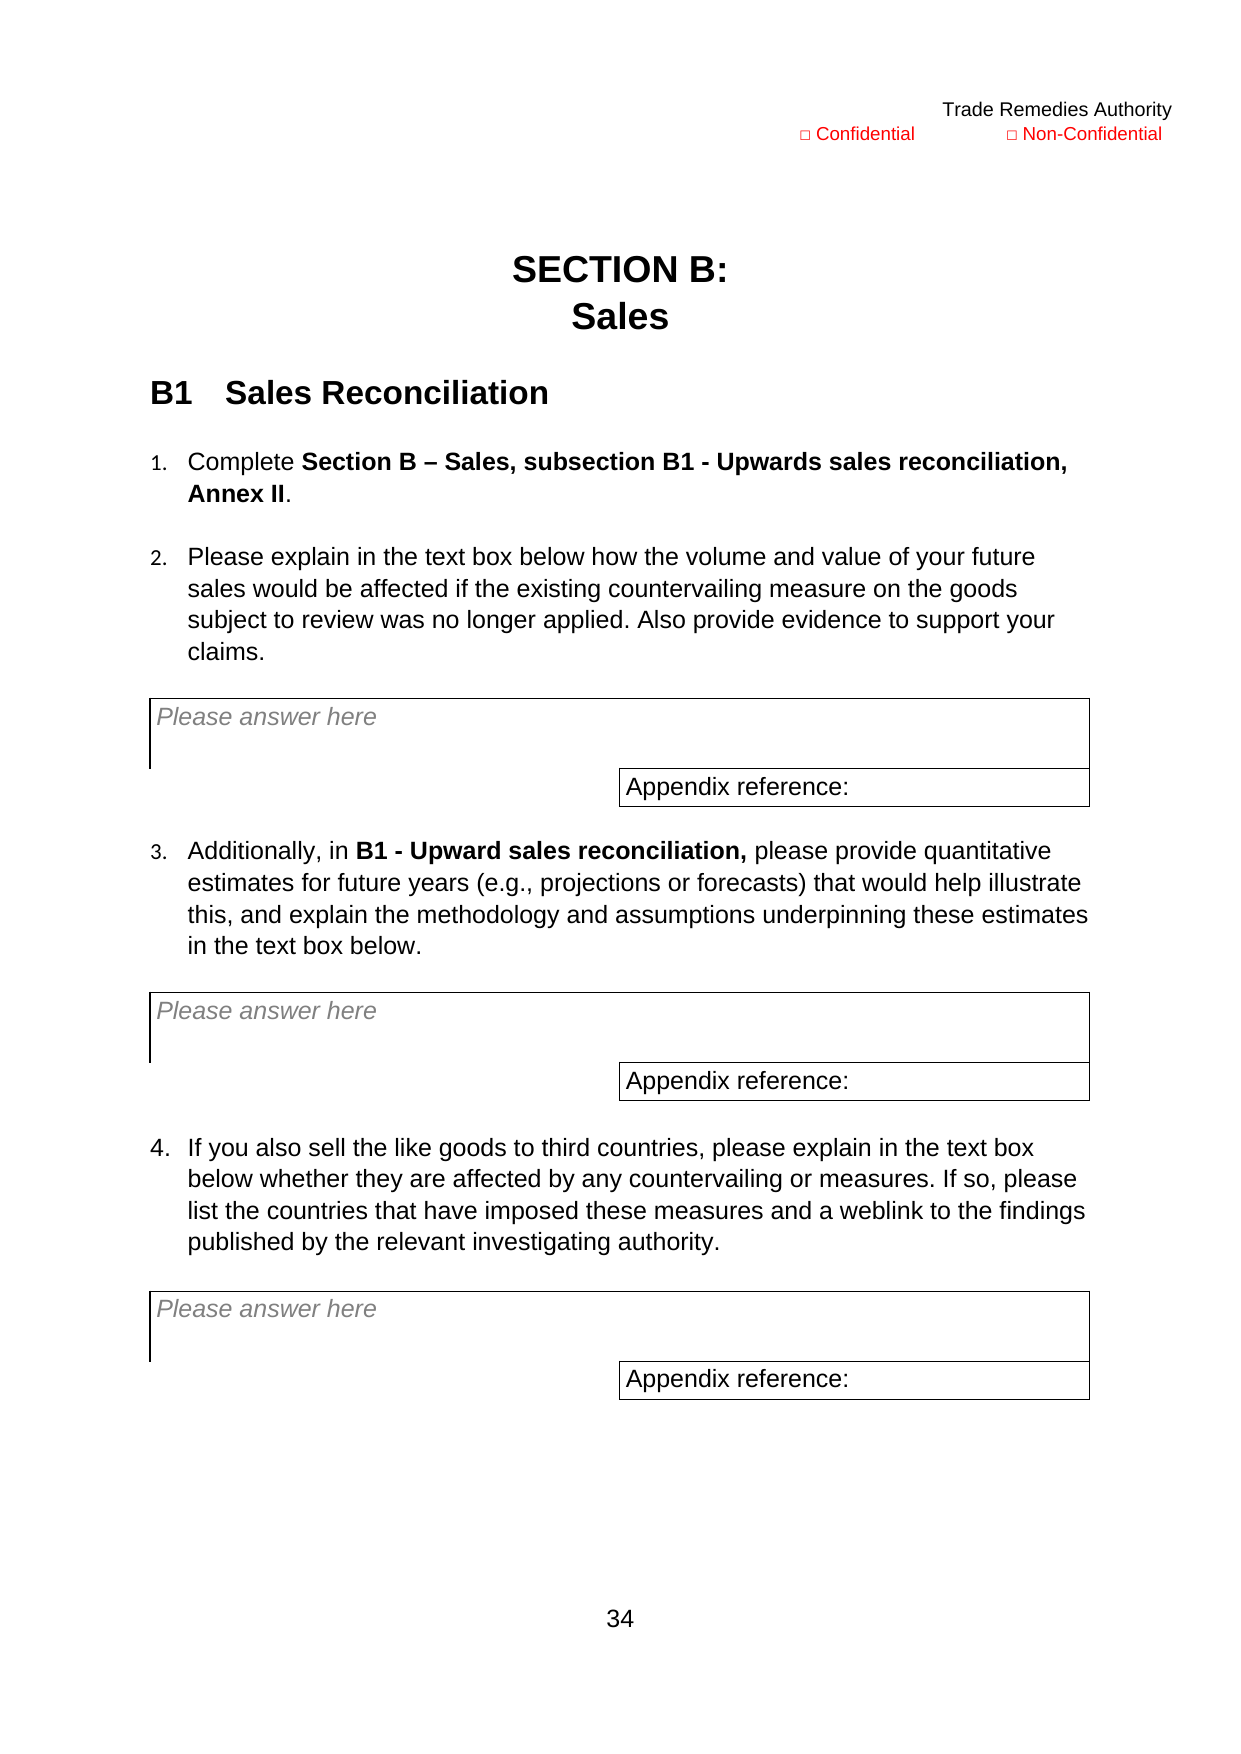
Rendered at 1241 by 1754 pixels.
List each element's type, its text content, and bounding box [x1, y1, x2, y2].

list Additionally, in B1 - Upward sales reconciliation, please provide quantitative estimates for future years (e.g., projections or forecasts) that would help illustrate this, and explain the methodology and assumptions underpinning these estimates in the text box below. [150, 836, 1090, 960]
subtitle SECTION B: Sales [150, 247, 1090, 337]
table_cell Appendix reference: [620, 769, 1089, 806]
table_cell Appendix reference: [620, 1362, 1089, 1399]
list Complete Section B – Sales, subsection B1 - Upwards sales reconciliation, Annex II. [150, 447, 1090, 508]
table_header Please answer here [151, 993, 1089, 1062]
table_header Please answer here [151, 699, 1089, 768]
table_cell [150, 1063, 619, 1100]
table_cell [150, 769, 619, 806]
table_cell Appendix reference: [620, 1063, 1089, 1100]
list If you also sell the like goods to third countries, please explain in the text box below whether they are affected by any countervailing or measures. If so, please list the countries that have imposed these measures and a weblink to the findings published by the relevant investigating authority. [150, 1133, 1090, 1256]
table_cell [150, 1362, 619, 1399]
table_header Please answer here [151, 1292, 1089, 1361]
subtitle B1 Sales Reconciliation [150, 373, 1090, 412]
list Please explain in the text box below how the volume and value of your future sales would be affected if the existing countervailing measure on the goods subject to review was no longer applied. Also provide evidence to support your claims. [150, 542, 1090, 666]
